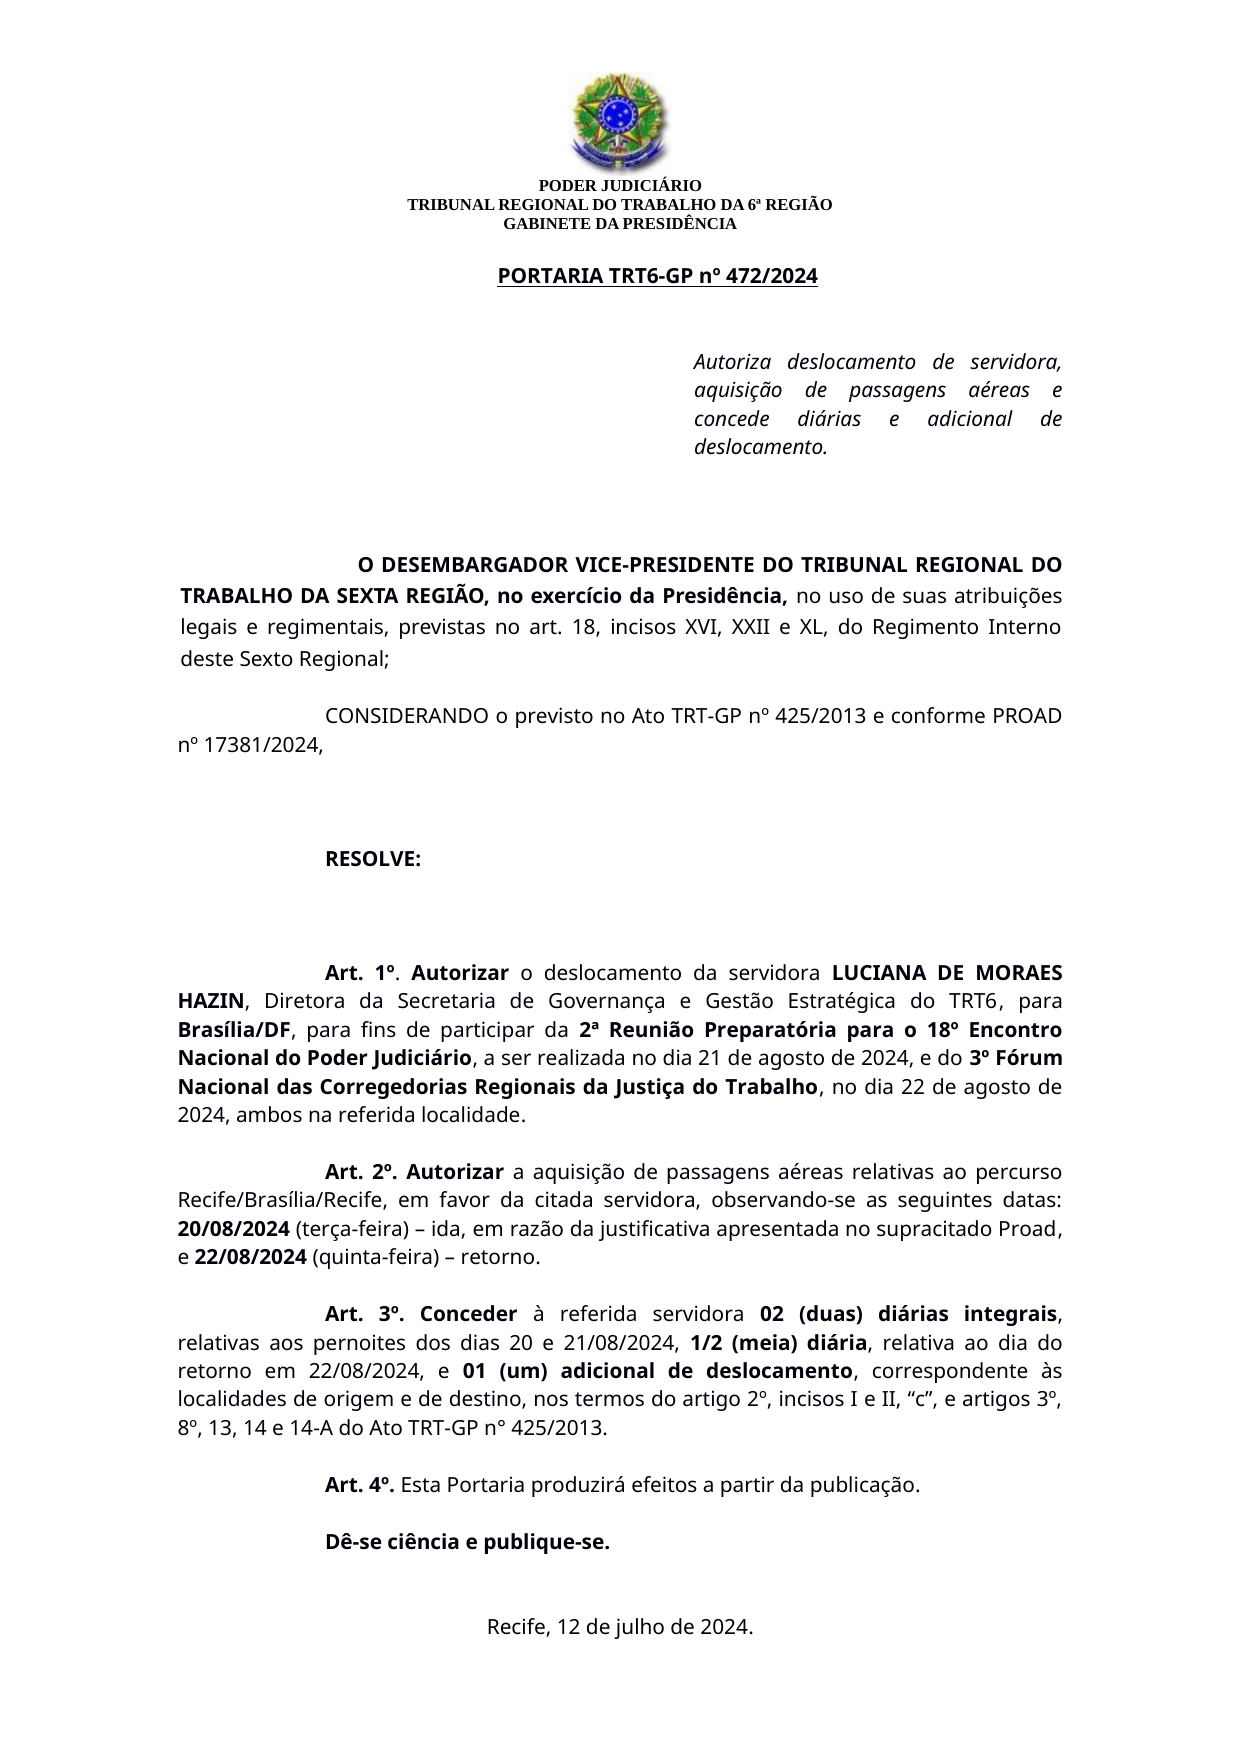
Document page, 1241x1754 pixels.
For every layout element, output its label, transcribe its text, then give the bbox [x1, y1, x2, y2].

text Art. 3º. Conceder à referida servidora 02 (duas) diárias integrais, relativas aos pernoites dos dias 20 e 21/08/2024, 1/2 (meia) diária, relativa ao dia do retorno em 22/08/2024, e 01 (um) adicional de deslocamento, correspondente às localidades de origem e de destino, nos termos do artigo 2º, incisos I e II, “c”, e artigos 3º, 8º, 13, 14 e 14-A do Ato TRT-GP n° 425/2013. [177, 1299, 1063, 1441]
text Recife, 12 de julho de 2024. [177, 1612, 1063, 1641]
text RESOLVE: [177, 844, 1063, 873]
text Art. 4º. Esta Portaria produzirá efeitos a partir da publicação. [177, 1470, 1063, 1498]
text PORTARIA TRT6-GP nº 472/2024 [177, 262, 1063, 290]
text Autoriza deslocamento de servidora, aquisição de passagens aéreas e concede diárias e adicional de deslocamento. [694, 347, 1063, 461]
text Art. 2º. Autorizar a aquisição de passagens aéreas relativas ao percurso Recife/Brasília/Recife, em favor da citada servidora, observando-se as seguintes datas: 20/08/2024 (terça-feira) – ida, em razão da justificativa apresentada no supracitado Proad, e 22/08/2024 (quinta-feira) – retorno. [177, 1157, 1063, 1271]
picture [568, 72, 672, 176]
text Dê-se ciência e publique-se. [177, 1527, 1063, 1555]
text CONSIDERANDO o previsto no Ato TRT-GP nº 425/2013 e conforme PROAD nº 17381/2024, [177, 701, 1063, 758]
text O DESEMBARGADOR VICE-PRESIDENTE DO TRIBUNAL REGIONAL DO TRABALHO DA SEXTA REGIÃO, no exercício da Presidência, no uso de suas atribuições legais e regimentais, previstas no art. 18, incisos XVI, XXII e XL, do Regimento Interno deste Sexto Regional; [180, 547, 1063, 672]
text Art. 1º. Autorizar o deslocamento da servidora LUCIANA DE MORAES HAZIN, Diretora da Secretaria de Governança e Gestão Estratégica do TRT6, para Brasília/DF, para fins de participar da 2ª Reunião Preparatória para o 18º Encontro Nacional do Poder Judiciário, a ser realizada no dia 21 de agosto de 2024, e do 3º Fórum Nacional das Corregedorias Regionais da Justiça do Trabalho, no dia 22 de agosto de 2024, ambos na referida localidade. [177, 958, 1063, 1129]
